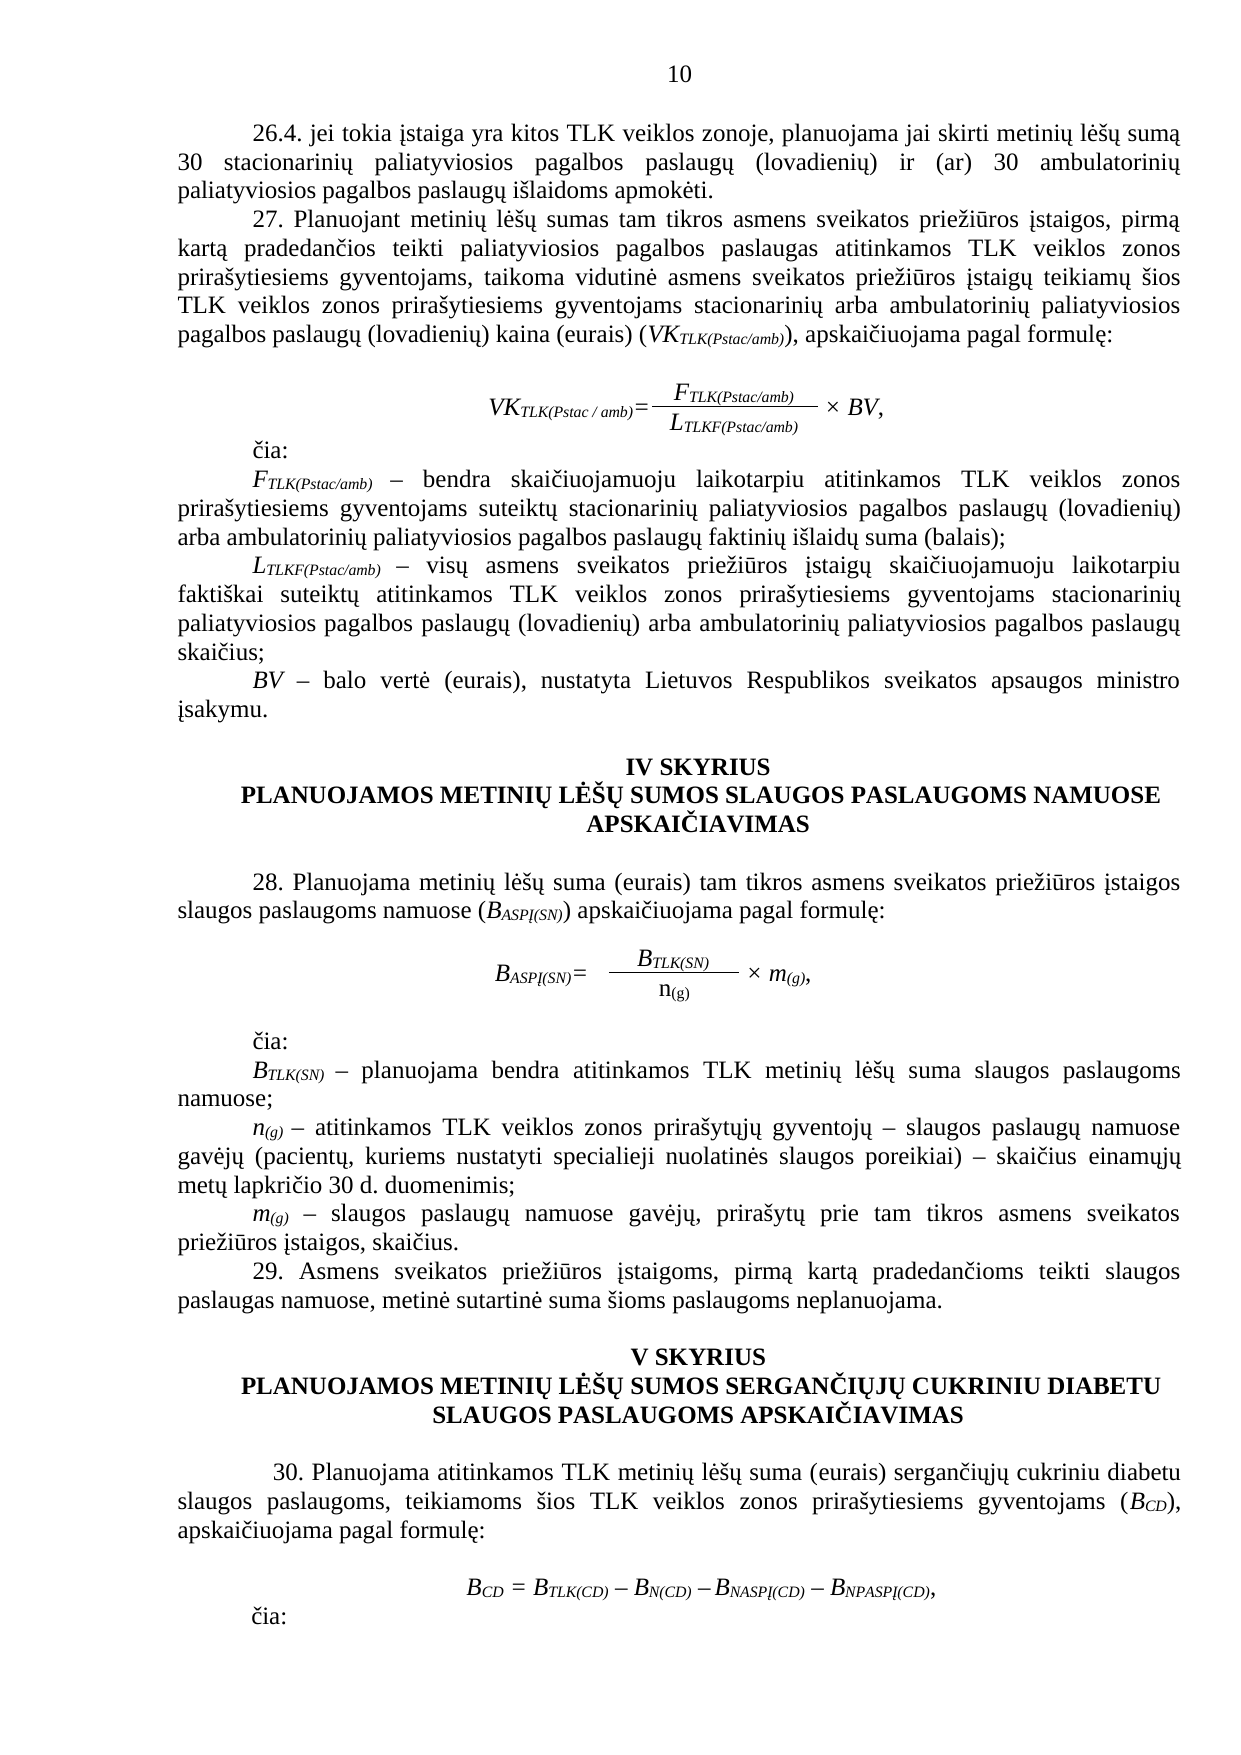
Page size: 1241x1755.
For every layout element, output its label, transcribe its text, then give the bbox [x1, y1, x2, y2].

text BTLK(SN) – planuojama bendra atitinkamos TLK metinių lėšų suma slaugos paslaugoms namuose; [177, 1055, 1181, 1112]
table_cell LTLKF(Pstac/amb) [652, 407, 818, 435]
text LTLKF(Pstac/amb) – visų asmens sveikatos priežiūros įstaigų skaičiuojamuoju laikotarpiu faktiškai suteiktų atitinkamos TLK veiklos zonos prirašytiesiems gyventojams stacionarinių paliatyviosios pagalbos paslaugų (lovadienių) arba ambulatorinių paliatyviosios pagalbos paslaugų skaičius; [177, 550, 1181, 665]
table_header BASPĮ(SN)= [476, 943, 609, 1002]
text V SKYRIUS [215, 1342, 1181, 1371]
text 26.4. jei tokia įstaiga yra kitos TLK veiklos zonoje, planuojama jai skirti metinių lėšų sumą 30 stacionarinių paliatyviosios pagalbos paslaugų (lovadienių) ir (ar) 30 ambulatorinių paliatyviosios pagalbos paslaugų išlaidoms apmokėti. [177, 118, 1181, 204]
text 28. Planuojama metinių lėšų suma (eurais) tam tikros asmens sveikatos priežiūros įstaigos slaugos paslaugoms namuose (BASPĮ(SN)) apskaičiuojama pagal formulę: [177, 867, 1181, 924]
text BCD = BTLK(CD) – BN(CD) – BNASPĮ(CD) – BNPASPĮ(CD), [215, 1572, 1181, 1601]
table_cell n(g) [609, 973, 739, 1002]
text čia: [177, 1026, 1181, 1055]
text PLANUOJAMOS METINIŲ LĖŠŲ SUMOS SLAUGOS PASLAUGOMS NAMUOSE APSKAIČIAVIMAS [215, 780, 1181, 838]
table_header VKTLK(Pstac / amb)= [427, 377, 652, 435]
text 29. Asmens sveikatos priežiūros įstaigoms, pirmą kartą pradedančioms teikti slaugos paslaugas namuose, metinė sutartinė suma šioms paslaugoms neplanuojama. [177, 1256, 1181, 1313]
table_header BTLK(SN) [609, 943, 739, 972]
text 30. Planuojama atitinkamos TLK metinių lėšų suma (eurais) sergančiųjų cukriniu diabetu slaugos paslaugoms, teikiamoms šios TLK veiklos zonos prirašytiesiems gyventojams (BCD), apskaičiuojama pagal formulę: [177, 1457, 1181, 1543]
text IV SKYRIUS [215, 752, 1181, 780]
text PLANUOJAMOS METINIŲ LĖŠŲ SUMOS SERGANČIŲJŲ CUKRINIU DIABETU SLAUGOS PASLAUGOMS APSKAIČIAVIMAS [215, 1371, 1181, 1428]
text čia: [251, 1601, 1181, 1630]
table_header × m(g), [739, 943, 882, 1002]
table_header FTLK(Pstac/amb) [652, 377, 818, 406]
text m(g) – slaugos paslaugų namuose gavėjų, prirašytų prie tam tikros asmens sveikatos priežiūros įstaigos, skaičius. [177, 1198, 1181, 1256]
table_header × BV, [818, 377, 901, 435]
text FTLK(Pstac/amb) – bendra skaičiuojamuoju laikotarpiu atitinkamos TLK veiklos zonos prirašytiesiems gyventojams suteiktų stacionarinių paliatyviosios pagalbos paslaugų (lovadienių) arba ambulatorinių paliatyviosios pagalbos paslaugų faktinių išlaidų suma (balais); [177, 464, 1181, 550]
text BV – balo vertė (eurais), nustatyta Lietuvos Respublikos sveikatos apsaugos ministro įsakymu. [177, 665, 1181, 723]
text čia: [177, 435, 1181, 464]
text n(g) – atitinkamos TLK veiklos zonos prirašytųjų gyventojų – slaugos paslaugų namuose gavėjų (pacientų, kuriems nustatyti specialieji nuolatinės slaugos poreikiai) – skaičius einamųjų metų lapkričio 30 d. duomenimis; [177, 1112, 1181, 1198]
text 27. Planuojant metinių lėšų sumas tam tikros asmens sveikatos priežiūros įstaigos, pirmą kartą pradedančios teikti paliatyviosios pagalbos paslaugas atitinkamos TLK veiklos zonos prirašytiesiems gyventojams, taikoma vidutinė asmens sveikatos priežiūros įstaigų teikiamų šios TLK veiklos zonos prirašytiesiems gyventojams stacionarinių arba ambulatorinių paliatyviosios pagalbos paslaugų (lovadienių) kaina (eurais) (VKTLK(Pstac/amb)), apskaičiuojama pagal formulę: [177, 204, 1181, 348]
